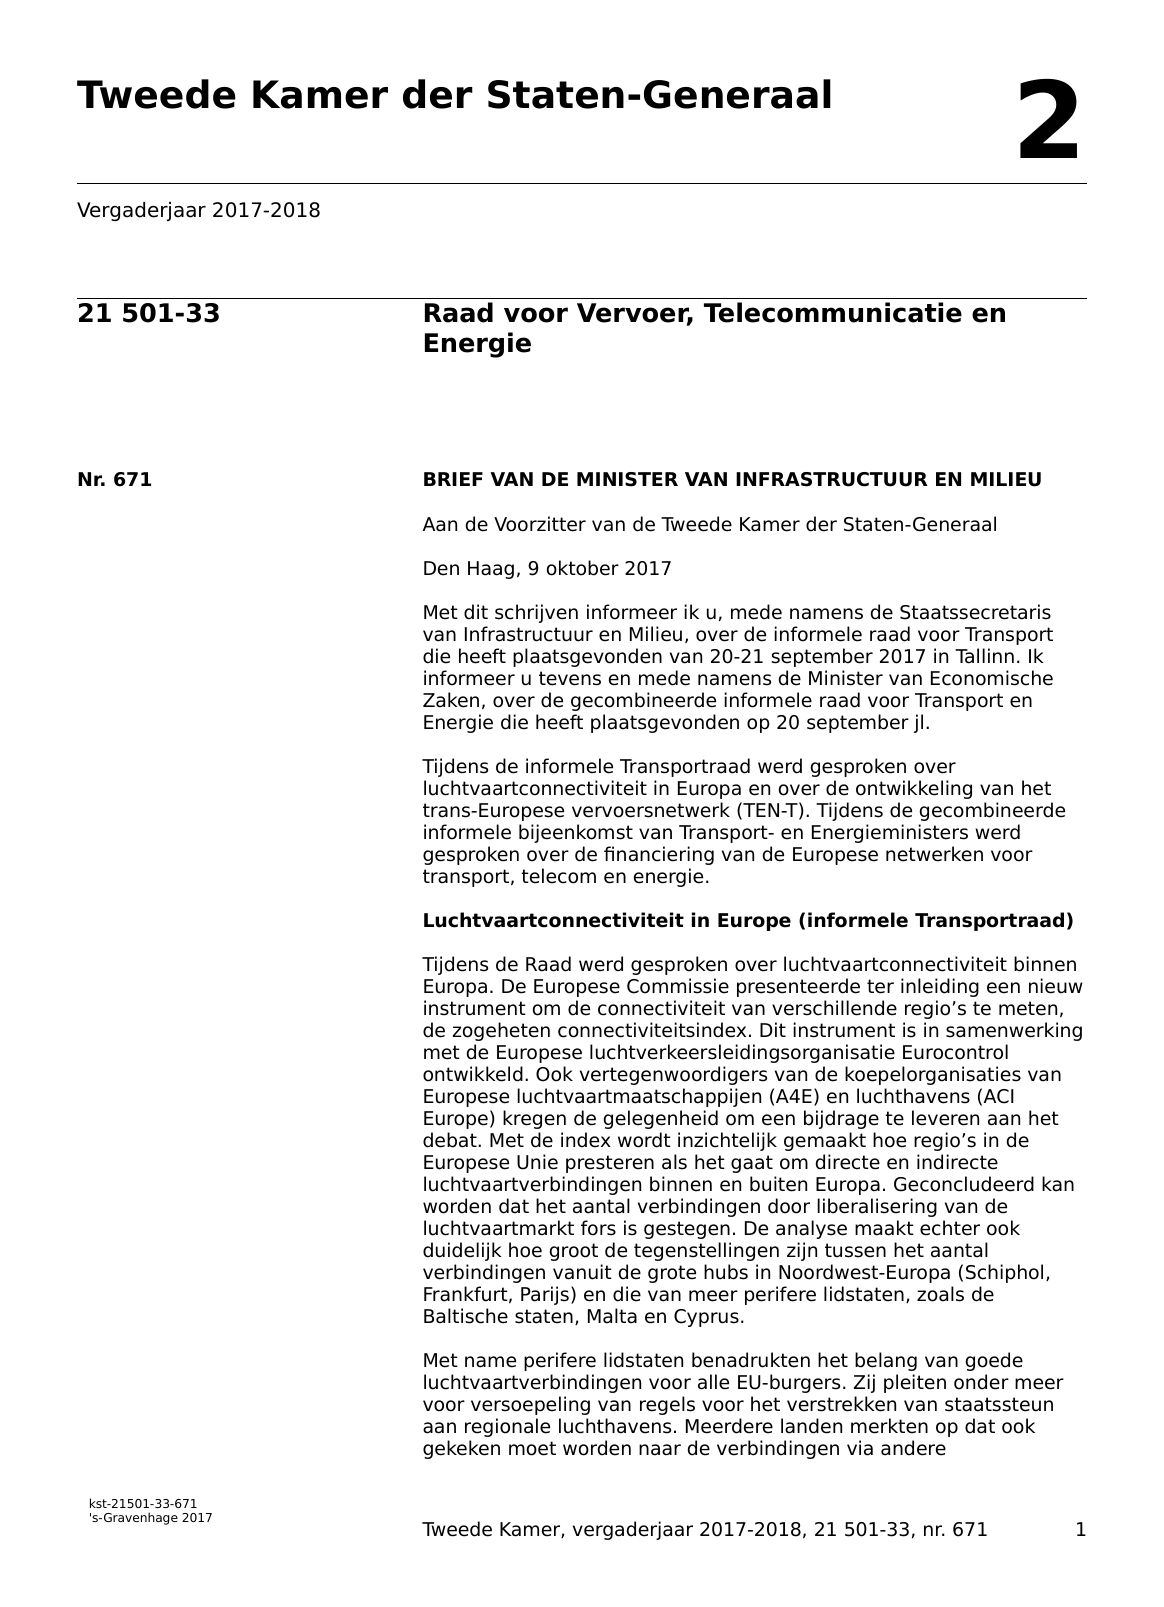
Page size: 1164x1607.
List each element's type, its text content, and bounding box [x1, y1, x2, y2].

subtitle Nr. 671 BRIEF VAN DE MINISTER VAN INFRASTRUCTUUR EN MILIEU [77, 469, 1087, 491]
text 's-Gravenhage 2017 [88, 1511, 323, 1525]
text Met name perifere lidstaten benadrukten het belang van goede luchtvaartverbindingen voor alle EU-burgers. Zij pleiten onder meer voor versoepeling van regels voor het verstrekken van staatssteun aan regionale luchthavens. Meerdere landen merkten op dat ook gekeken moet worden naar de verbindingen via andere [422, 1350, 1087, 1460]
subtitle Luchtvaartconnectiviteit in Europe (informele Transportraad) [422, 910, 1087, 932]
text Den Haag, 9 oktober 2017 [422, 558, 1087, 580]
subtitle 21 501-33 Raad voor Vervoer, Telecommunicatie en Energie [77, 299, 1087, 358]
table_cell Vergaderjaar 2017-2018 [77, 184, 1087, 298]
text Tijdens de Raad werd gesproken over luchtvaartconnectiviteit binnen Europa. De Europese Commissie presenteerde ter inleiding een nieuw instrument om de connectiviteit van verschillende regio’s te meten, de zogeheten connectiviteitsindex. Dit instrument is in samenwerking met de Europese luchtverkeersleidingsorganisatie Eurocontrol ontwikkeld. Ook vertegenwoordigers van de koepelorganisaties van Europese luchtvaartmaatschappijen (A4E) en luchthavens (ACI Europe) kregen de gelegenheid om een bijdrage te leveren aan het debat. Met de index wordt inzichtelijk gemaakt hoe regio’s in de Europese Unie presteren als het gaat om directe en indirecte luchtvaartverbindingen binnen en buiten Europa. Geconcludeerd kan worden dat het aantal verbindingen door liberalisering van de luchtvaartmarkt fors is gestegen. De analyse maakt echter ook duidelijk hoe groot de tegenstellingen zijn tussen het aantal verbindingen vanuit de grote hubs in Noordwest-Europa (Schiphol, Frankfurt, Parijs) en die van meer perifere lidstaten, zoals de Baltische staten, Malta en Cyprus. [422, 954, 1087, 1328]
table_header Tweede Kamer der Staten-Generaal [77, 59, 886, 183]
text kst-21501-33-671 [88, 1497, 323, 1511]
text Aan de Voorzitter van de Tweede Kamer der Staten-Generaal [422, 513, 1087, 536]
text Met dit schrijven informeer ik u, mede namens de Staatssecretaris van Infrastructuur en Milieu, over de informele raad voor Transport die heeft plaatsgevonden van 20-21 september 2017 in Tallinn. Ik informeer u tevens en mede namens de Minister van Economische Zaken, over de gecombineerde informele raad voor Transport en Energie die heeft plaatsgevonden op 20 september jl. [422, 602, 1087, 734]
table_header 2 [886, 59, 1087, 183]
text Tijdens de informele Transportraad werd gesproken over luchtvaartconnectiviteit in Europa en over de ontwikkeling van het trans-Europese vervoersnetwerk (TEN-T). Tijdens de gecombineerde informele bijeenkomst van Transport- en Energieministers werd gesproken over de financiering van de Europese netwerken voor transport, telecom en energie. [422, 756, 1087, 888]
